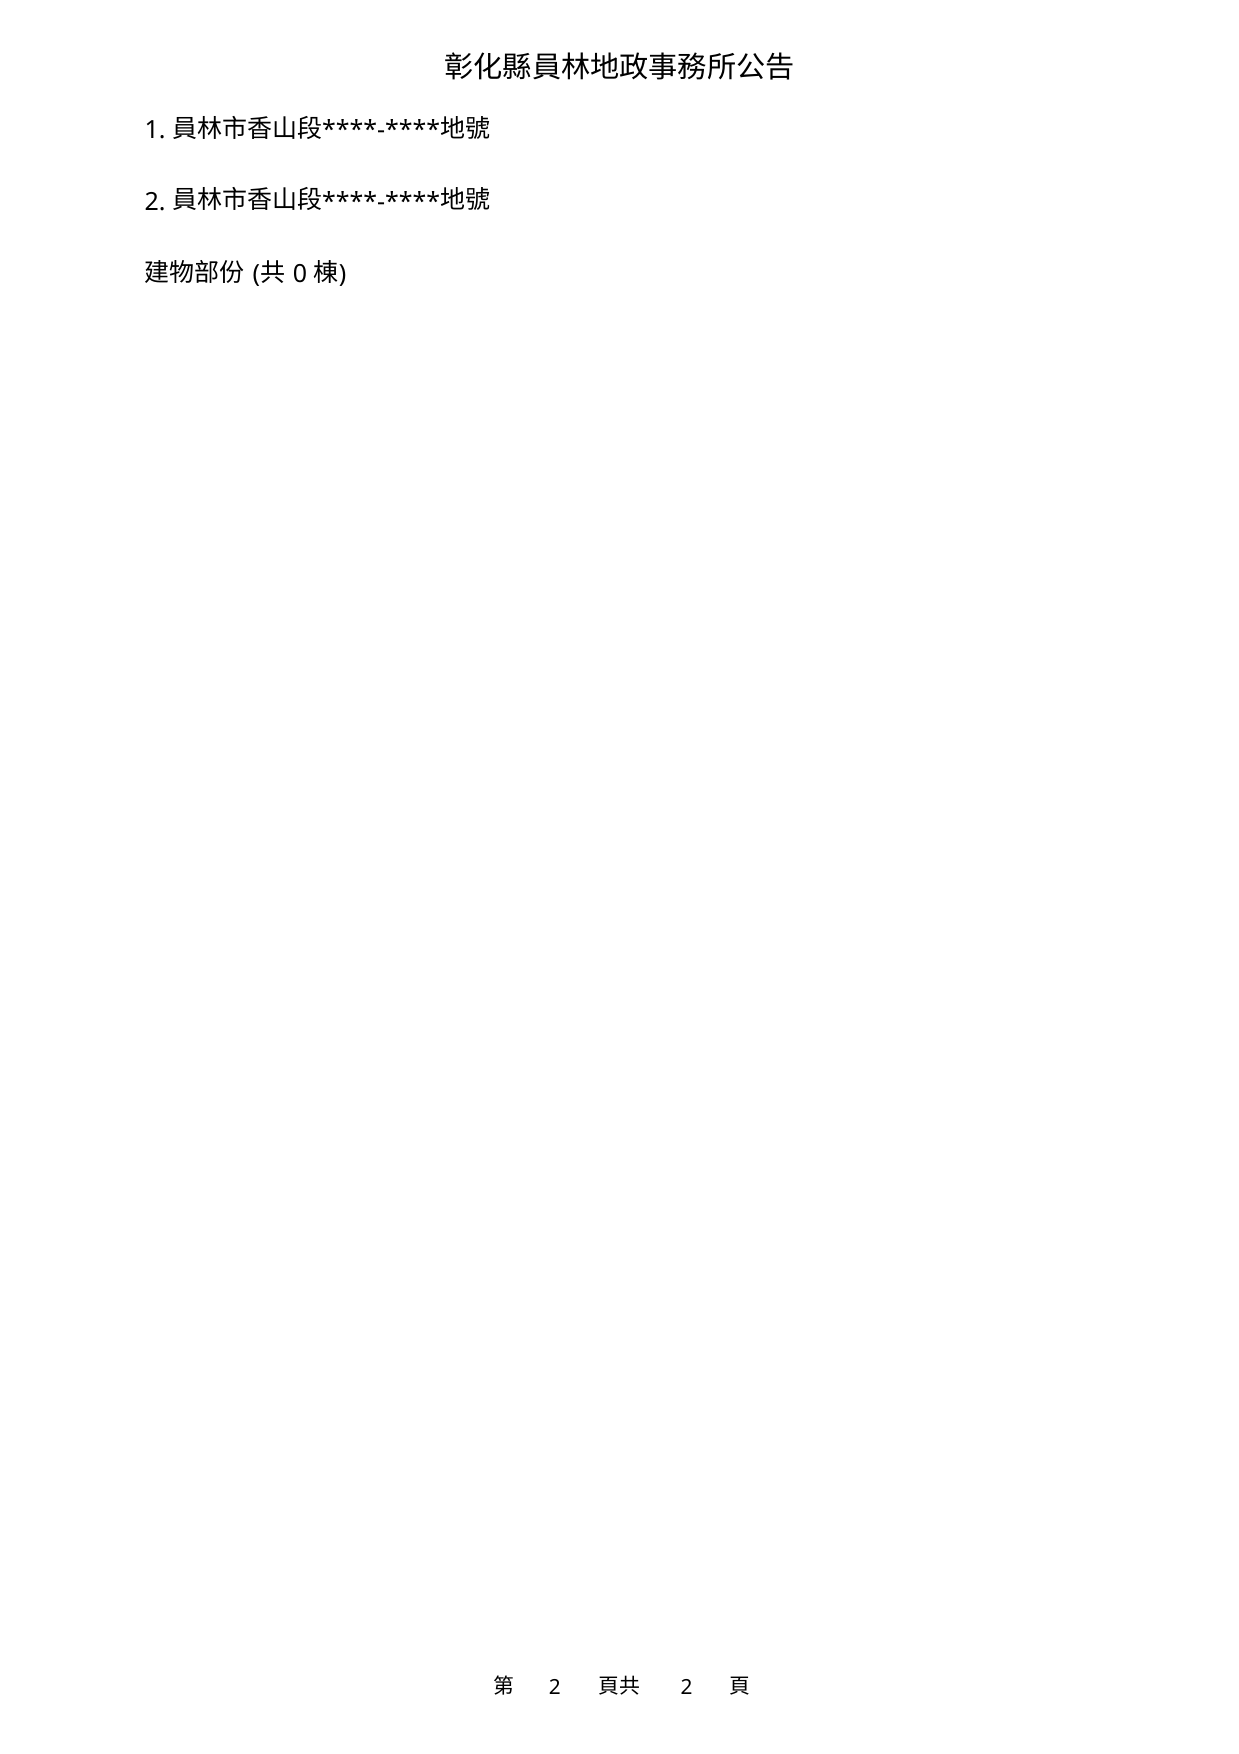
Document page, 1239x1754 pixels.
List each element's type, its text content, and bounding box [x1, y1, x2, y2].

table_cell [0, 41, 62, 94]
table_cell [653, 310, 719, 1666]
table_header [760, 0, 1177, 41]
table_cell [483, 310, 523, 1666]
table_cell 2. 員林市香山段****-****地號 [62, 166, 1177, 238]
table_cell 2 [653, 1666, 719, 1707]
table_header [1177, 0, 1239, 41]
table_header [653, 0, 719, 41]
table_cell 第 [483, 1666, 523, 1707]
table_header [62, 0, 483, 41]
table_cell [585, 310, 653, 1666]
table_cell 1. 員林市香山段****-****地號 [62, 95, 1177, 166]
table_cell [62, 310, 483, 1666]
table_cell [0, 1666, 62, 1707]
table_cell 頁 [720, 1666, 760, 1707]
table_cell [1177, 41, 1239, 94]
table_cell [720, 310, 760, 1666]
table_cell [0, 239, 62, 310]
table_cell [1177, 1666, 1239, 1707]
table_cell [0, 310, 62, 1666]
table_cell 頁共 [585, 1666, 653, 1707]
table_cell 建物部份 (共 0 棟) [62, 239, 1177, 310]
table_cell [524, 310, 585, 1666]
table_cell [1177, 239, 1239, 310]
table_cell 彰化縣員林地政事務所公告 [62, 41, 1177, 94]
table_header [0, 0, 62, 41]
table_header [524, 0, 585, 41]
table_cell [62, 1666, 483, 1707]
table_header [720, 0, 760, 41]
table_header [585, 0, 653, 41]
table_cell [760, 1666, 1177, 1707]
table_header [483, 0, 523, 41]
table_cell [760, 310, 1177, 1666]
table_cell [0, 166, 62, 238]
table_cell [1177, 166, 1239, 238]
table_cell [1177, 310, 1239, 1666]
table_cell [1177, 95, 1239, 166]
table_cell [0, 95, 62, 166]
table_cell 2 [524, 1666, 585, 1707]
